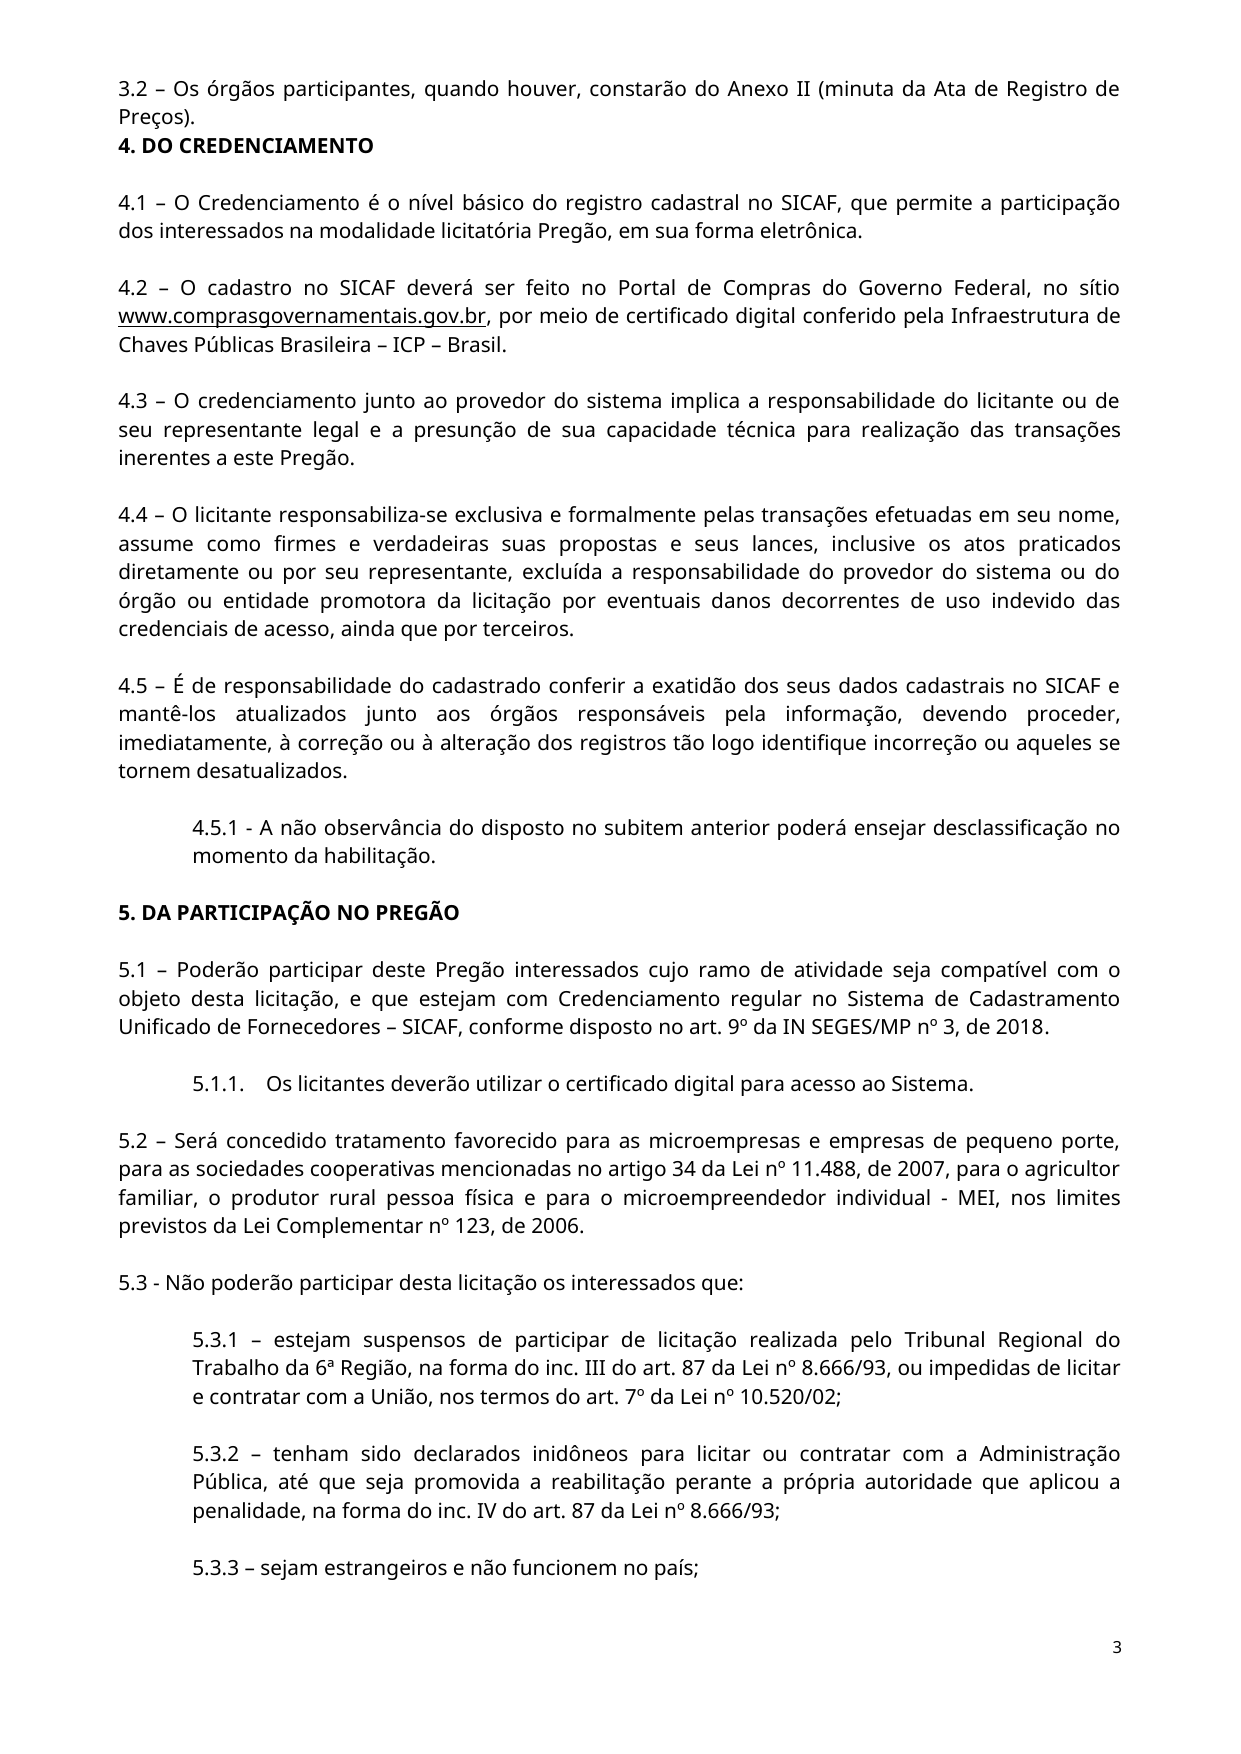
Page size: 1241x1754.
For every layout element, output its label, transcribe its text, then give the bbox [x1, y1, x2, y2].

list 5.1 – Poderão participar deste Pregão interessados cujo ramo de atividade seja compatível com o objeto desta licitação, e que estejam com Credenciamento regular no Sistema de Cadastramento Unificado de Fornecedores – SICAF, conforme disposto no art. 9º da IN SEGES/MP nº 3, de 2018. [118, 955, 1122, 1041]
text 4.3 – O credenciamento junto ao provedor do sistema implica a responsabilidade do licitante ou de seu representante legal e a presunção de sua capacidade técnica para realização das transações inerentes a este Pregão. [118, 387, 1122, 472]
text 4. DO CREDENCIAMENTO [118, 131, 1122, 159]
text 5.3.1 – estejam suspensos de participar de licitação realizada pelo Tribunal Regional do Trabalho da 6ª Região, na forma do inc. III do art. 87 da Lei nº 8.666/93, ou impedidas de licitar e contratar com a União, nos termos do art. 7º da Lei nº 10.520/02; [192, 1325, 1122, 1410]
text 4.2 – O cadastro no SICAF deverá ser feito no Portal de Compras do Governo Federal, no sítio www.comprasgovernamentais.gov.br, por meio de certificado digital conferido pela Infraestrutura de Chaves Públicas Brasileira – ICP – Brasil. [118, 273, 1122, 358]
text 5.2 – Será concedido tratamento favorecido para as microempresas e empresas de pequeno porte, para as sociedades cooperativas mencionadas no artigo 34 da Lei nº 11.488, de 2007, para o agricultor familiar, o produtor rural pessoa física e para o microempreendedor individual - MEI, nos limites previstos da Lei Complementar nº 123, de 2006. [118, 1126, 1122, 1240]
text 5. DA PARTICIPAÇÃO NO PREGÃO [118, 898, 1122, 927]
text 4.5.1 - A não observância do disposto no subitem anterior poderá ensejar desclassificação no momento da habilitação. [192, 813, 1122, 870]
text 3.2 – Os órgãos participantes, quando houver, constarão do Anexo II (minuta da Ata de Registro de Preços). [118, 74, 1122, 131]
text 5.3.2 – tenham sido declarados inidôneos para licitar ou contratar com a Administração Pública, até que seja promovida a reabilitação perante a própria autoridade que aplicou a penalidade, na forma do inc. IV do art. 87 da Lei nº 8.666/93; [192, 1439, 1122, 1524]
text 5.3.3 – sejam estrangeiros e não funcionem no país; [192, 1553, 1122, 1581]
text 4.4 – O licitante responsabiliza-se exclusiva e formalmente pelas transações efetuadas em seu nome, assume como firmes e verdadeiras suas propostas e seus lances, inclusive os atos praticados diretamente ou por seu representante, excluída a responsabilidade do provedor do sistema ou do órgão ou entidade promotora da licitação por eventuais danos decorrentes de uso indevido das credenciais de acesso, ainda que por terceiros. [118, 500, 1122, 643]
text 5.3 - Não poderão participar desta licitação os interessados que: [118, 1268, 1122, 1297]
text 4.5 – É de responsabilidade do cadastrado conferir a exatidão dos seus dados cadastrais no SICAF e mantê-los atualizados junto aos órgãos responsáveis pela informação, devendo proceder, imediatamente, à correção ou à alteração dos registros tão logo identifique incorreção ou aqueles se tornem desatualizados. [118, 671, 1122, 785]
list 5.1.1. Os licitantes deverão utilizar o certificado digital para acesso ao Sistema. [192, 1069, 1122, 1098]
text 4.1 – O Credenciamento é o nível básico do registro cadastral no SICAF, que permite a participação dos interessados na modalidade licitatória Pregão, em sua forma eletrônica. [118, 188, 1122, 244]
